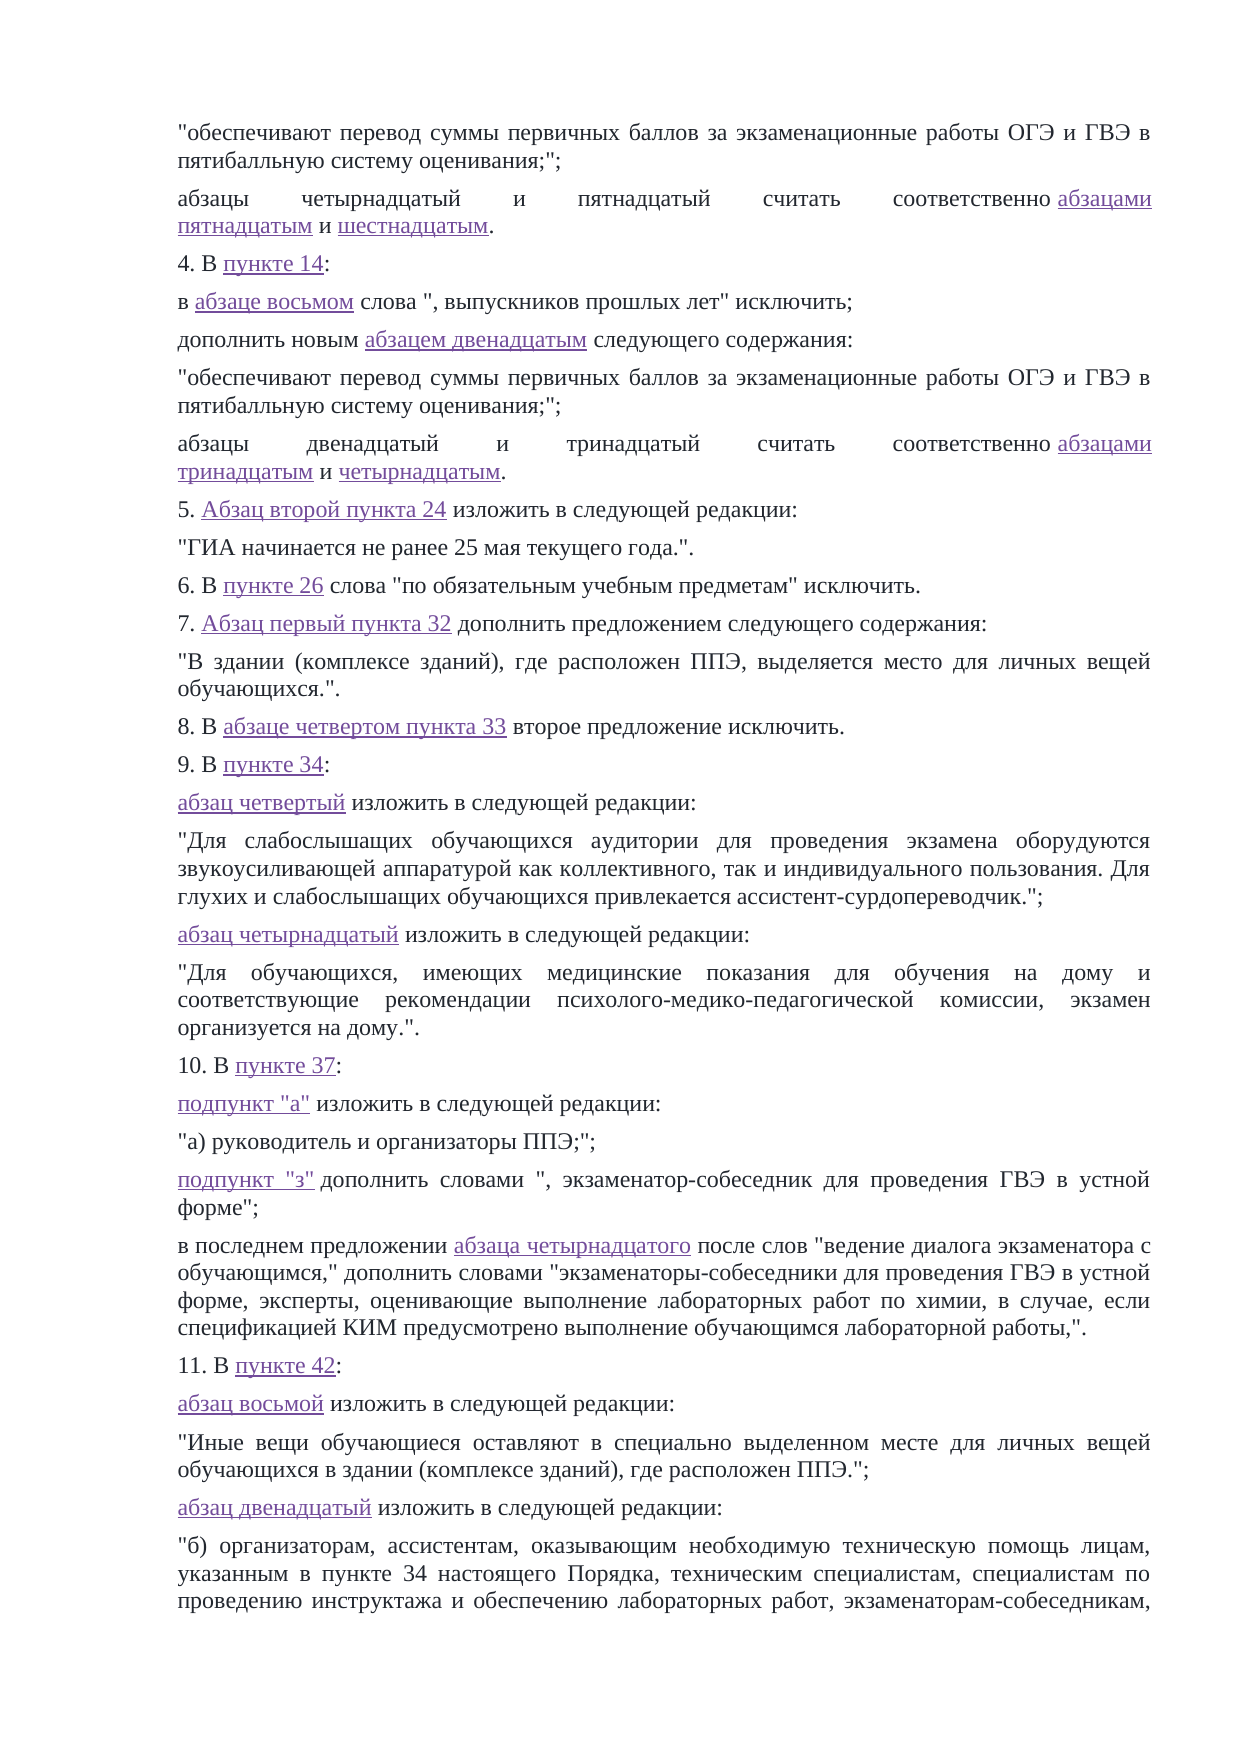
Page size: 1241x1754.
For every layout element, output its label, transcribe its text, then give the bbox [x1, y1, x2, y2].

text "Для обучающихся, имеющих медицинские показания для обучения на дому и соответствующие рекомендации психолого-медико-педагогической комиссии, экзамен организуется на дому.". [177, 958, 1152, 1041]
text 9. В пункте 34: [177, 750, 1152, 778]
text абзац двенадцатый изложить в следующей редакции: [177, 1493, 1152, 1521]
text 4. В пункте 14: [177, 249, 1152, 277]
text подпункт "а" изложить в следующей редакции: [177, 1089, 1152, 1117]
text абзацы двенадцатый и тринадцатый считать соответственно абзацами тринадцатым и четырнадцатым. [177, 429, 1152, 484]
text в абзаце восьмом слова ", выпускников прошлых лет" исключить; [177, 287, 1152, 315]
text 10. В пункте 37: [177, 1051, 1152, 1078]
text в последнем предложении абзаца четырнадцатого после слов "ведение диалога экзаменатора с обучающимся," дополнить словами "экзаменаторы-собеседники для проведения ГВЭ в устной форме, эксперты, оценивающие выполнение лабораторных работ по химии, в случае, если спецификацией КИМ предусмотрено выполнение обучающимся лабораторной работы,". [177, 1231, 1152, 1341]
text 8. В абзаце четвертом пункта 33 второе предложение исключить. [177, 712, 1152, 740]
text "б) организаторам, ассистентам, оказывающим необходимую техническую помощь лицам, указанным в пункте 34 настоящего Порядка, техническим специалистам, специалистам по проведению инструктажа и обеспечению лабораторных работ, экзаменаторам-собеседникам, [177, 1531, 1152, 1614]
text абзацы четырнадцатый и пятнадцатый считать соответственно абзацами пятнадцатым и шестнадцатым. [177, 184, 1152, 239]
text "обеспечивают перевод суммы первичных баллов за экзаменационные работы ОГЭ и ГВЭ в пятибалльную систему оценивания;"; [177, 363, 1152, 419]
text 5. Абзац второй пункта 24 изложить в следующей редакции: [177, 495, 1152, 522]
text 6. В пункте 26 слова "по обязательным учебным предметам" исключить. [177, 571, 1152, 598]
text дополнить новым абзацем двенадцатым следующего содержания: [177, 325, 1152, 353]
text "ГИА начинается не ранее 25 мая текущего года.". [177, 533, 1152, 560]
text подпункт "з" дополнить словами ", экзаменатор-собеседник для проведения ГВЭ в устной форме"; [177, 1165, 1152, 1220]
text абзац восьмой изложить в следующей редакции: [177, 1389, 1152, 1417]
text "В здании (комплексе зданий), где расположен ППЭ, выделяется место для личных вещей обучающихся.". [177, 647, 1152, 702]
text абзац четырнадцатый изложить в следующей редакции: [177, 920, 1152, 947]
text "а) руководитель и организаторы ППЭ;"; [177, 1127, 1152, 1154]
text 11. В пункте 42: [177, 1351, 1152, 1379]
text "Для слабослышащих обучающихся аудитории для проведения экзамена оборудуются звукоусиливающей аппаратурой как коллективного, так и индивидуального пользования. Для глухих и слабослышащих обучающихся привлекается ассистент-сурдопереводчик."; [177, 826, 1152, 909]
text "Иные вещи обучающиеся оставляют в специально выделенном месте для личных вещей обучающихся в здании (комплексе зданий), где расположен ППЭ."; [177, 1427, 1152, 1483]
text 7. Абзац первый пункта 32 дополнить предложением следующего содержания: [177, 609, 1152, 636]
text абзац четвертый изложить в следующей редакции: [177, 788, 1152, 816]
text "обеспечивают перевод суммы первичных баллов за экзаменационные работы ОГЭ и ГВЭ в пятибалльную систему оценивания;"; [177, 118, 1152, 173]
